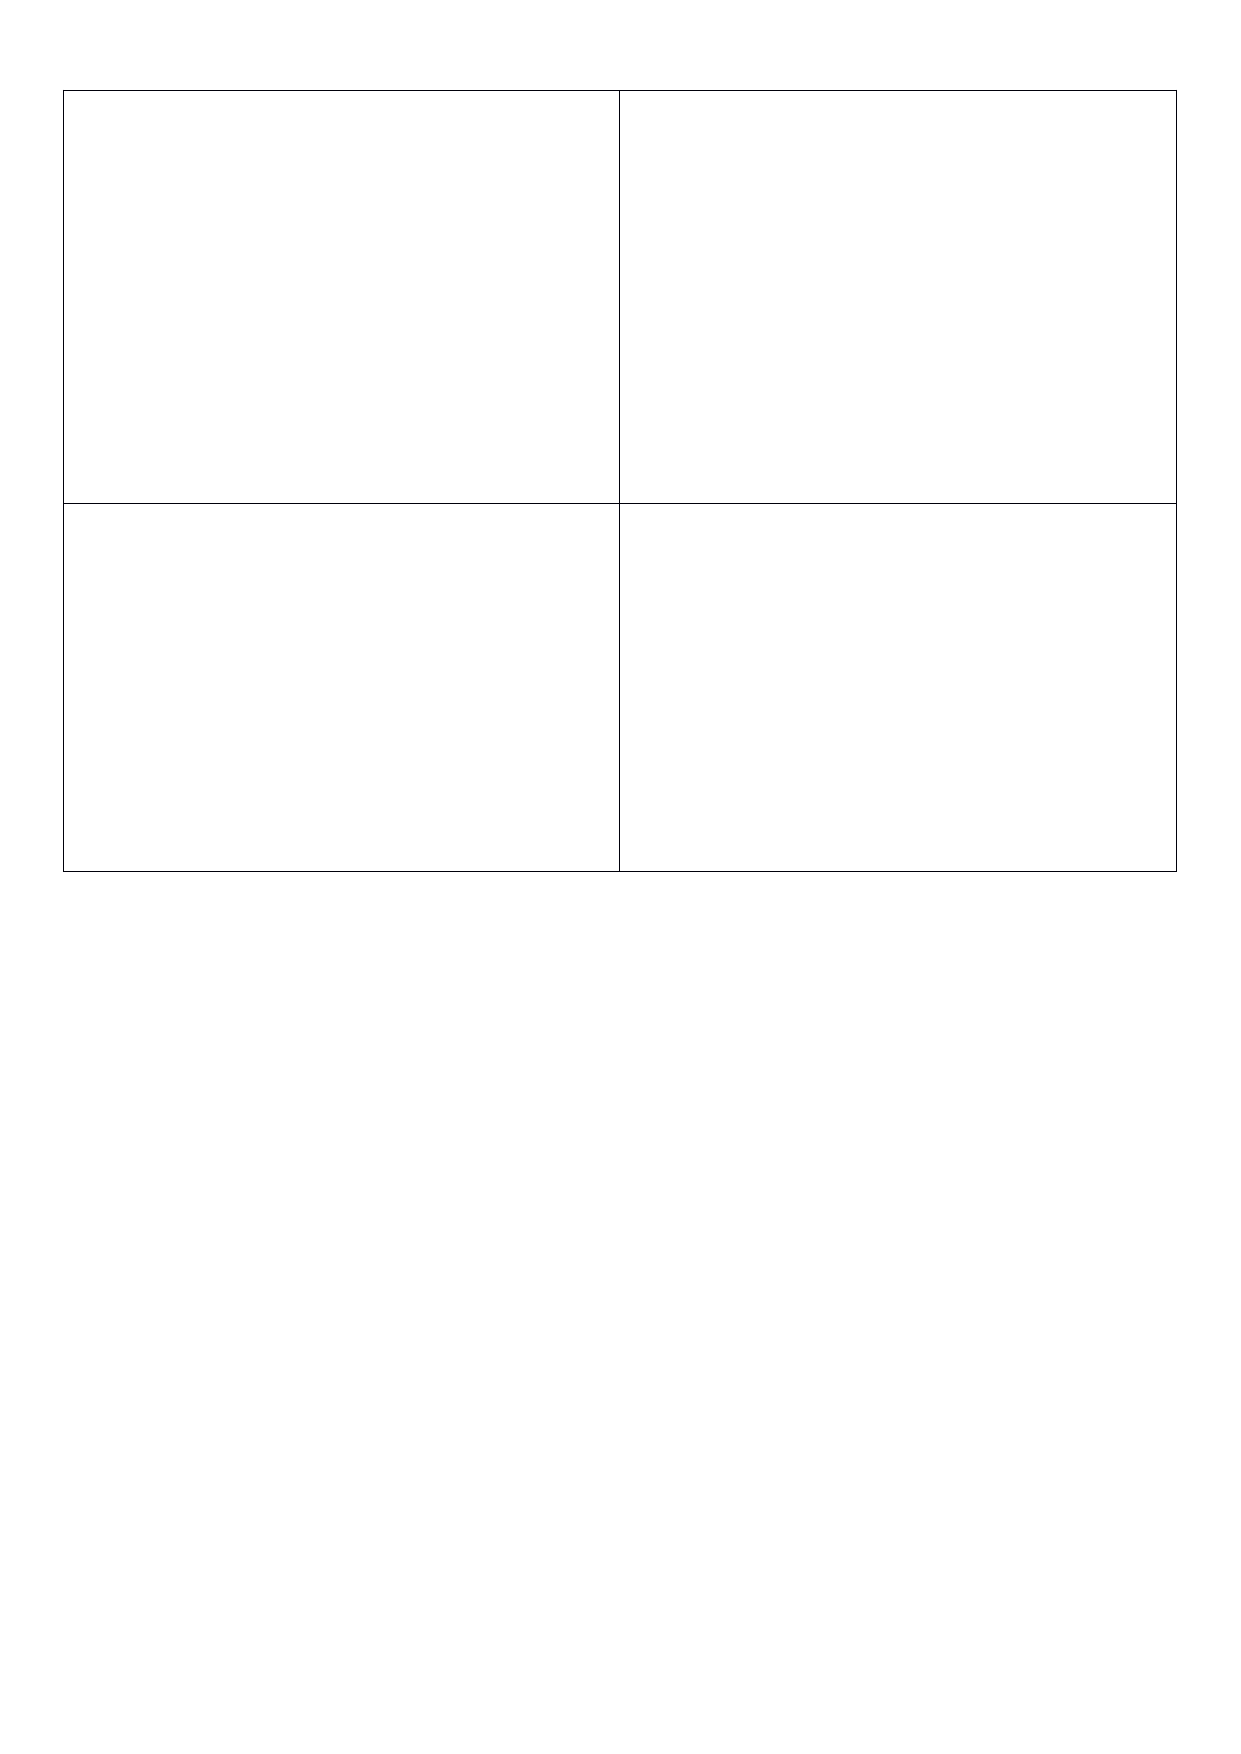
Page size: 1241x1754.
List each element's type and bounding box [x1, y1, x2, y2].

table_cell [64, 504, 619, 871]
table_cell [620, 504, 1176, 871]
table_cell [64, 91, 619, 503]
table_cell [620, 91, 1176, 503]
